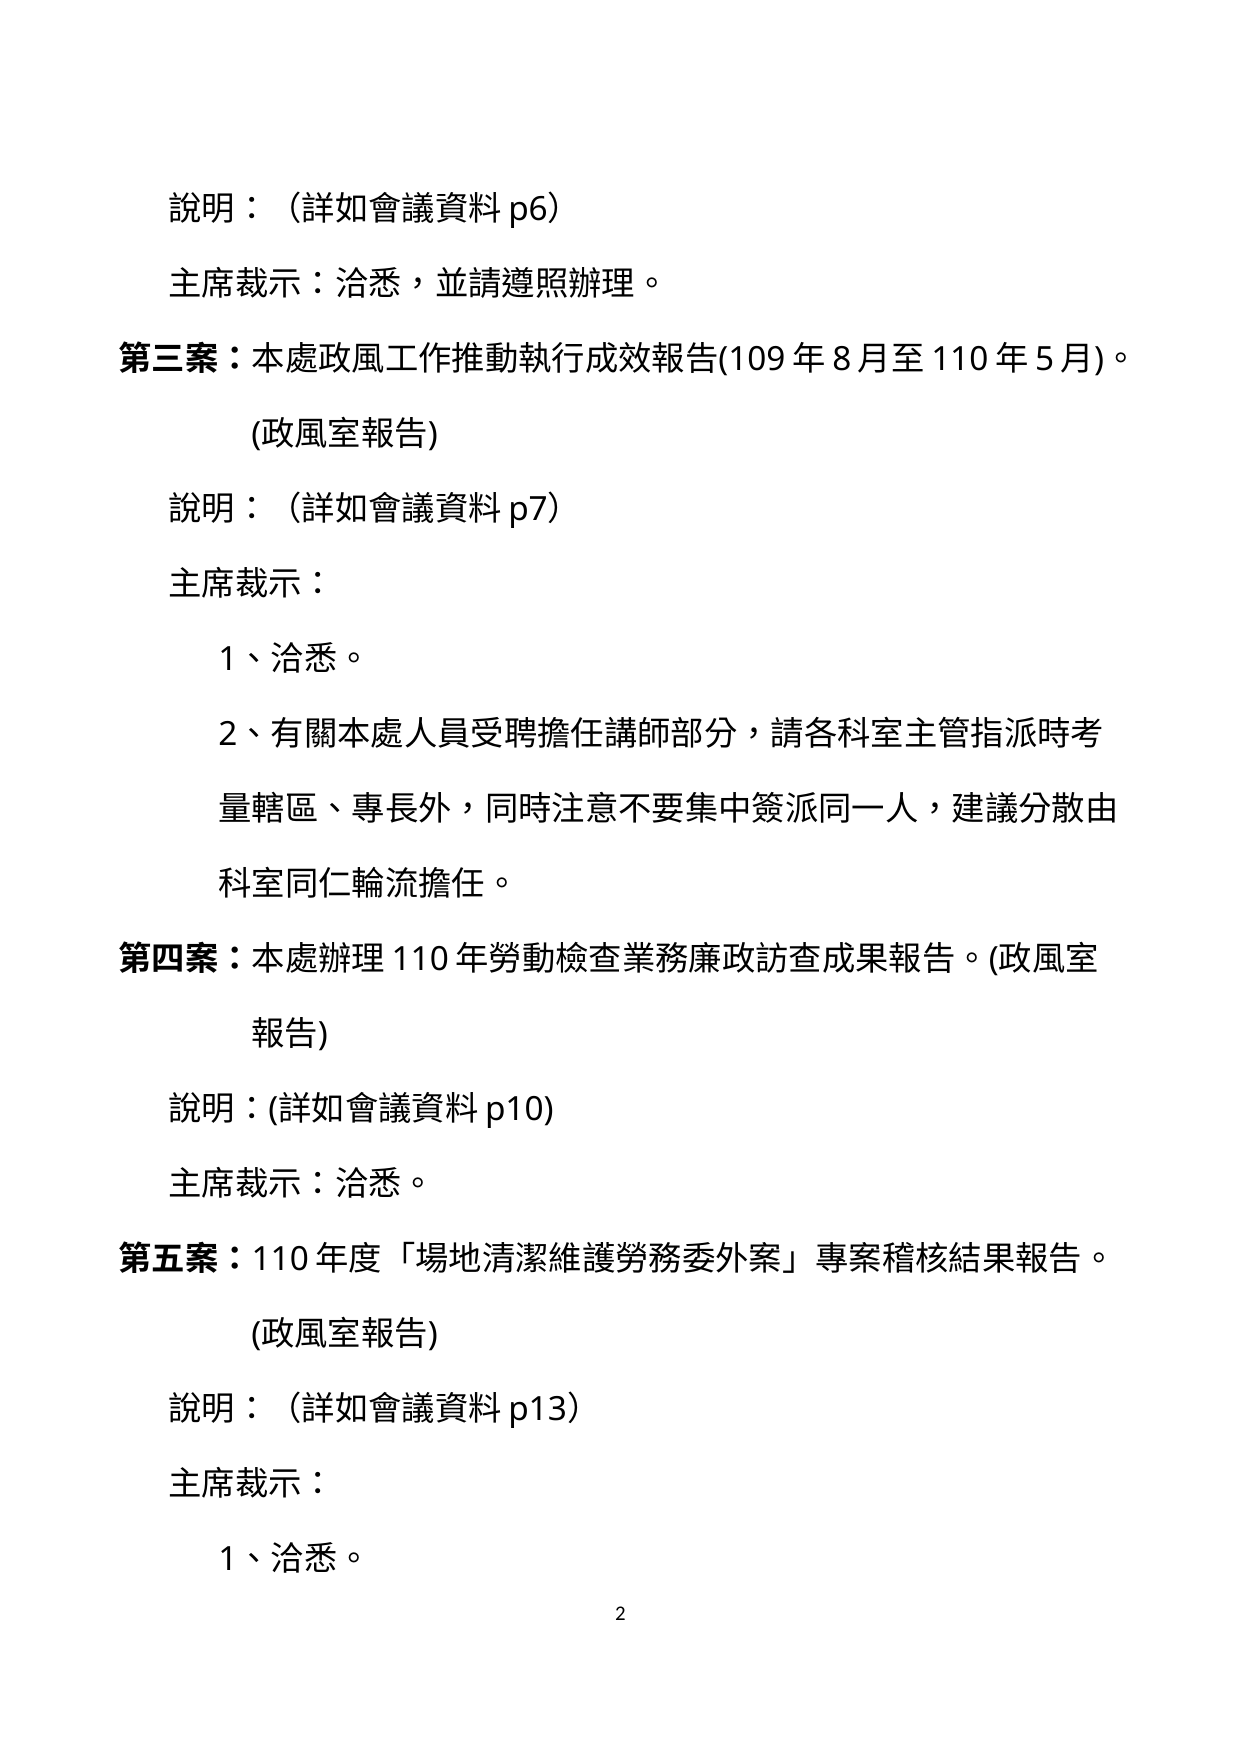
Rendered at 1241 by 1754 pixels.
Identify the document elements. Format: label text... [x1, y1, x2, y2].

text 第五案：110年度「場地清潔維護勞務委外案」專案稽核結果報告。(政風室報告) [118, 1212, 1122, 1362]
text 主席裁示：洽悉，並請遵照辦理。 [168, 237, 1122, 312]
text 2、有關本處人員受聘擔任講師部分，請各科室主管指派時考量轄區、專長外，同時注意不要集中簽派同一人，建議分散由科室同仁輪流擔任。 [218, 687, 1122, 912]
text 主席裁示：洽悉。 [168, 1137, 1122, 1212]
text 1、洽悉。 [218, 612, 1122, 687]
text 說明：（詳如會議資料p6） [168, 162, 1122, 237]
text 說明：（詳如會議資料p13） [168, 1362, 1122, 1437]
text 說明：(詳如會議資料p10) [168, 1062, 1122, 1137]
text 主席裁示： [168, 1437, 1122, 1512]
text 說明：（詳如會議資料p7） [168, 462, 1122, 537]
text 主席裁示： [168, 537, 1122, 612]
text 1、洽悉。 [218, 1512, 1122, 1587]
text 第四案：本處辦理110年勞動檢查業務廉政訪查成果報告。(政風室報告) [118, 912, 1122, 1062]
text 第三案：本處政風工作推動執行成效報告(109年8月至110年5月)。(政風室報告) [118, 312, 1122, 462]
